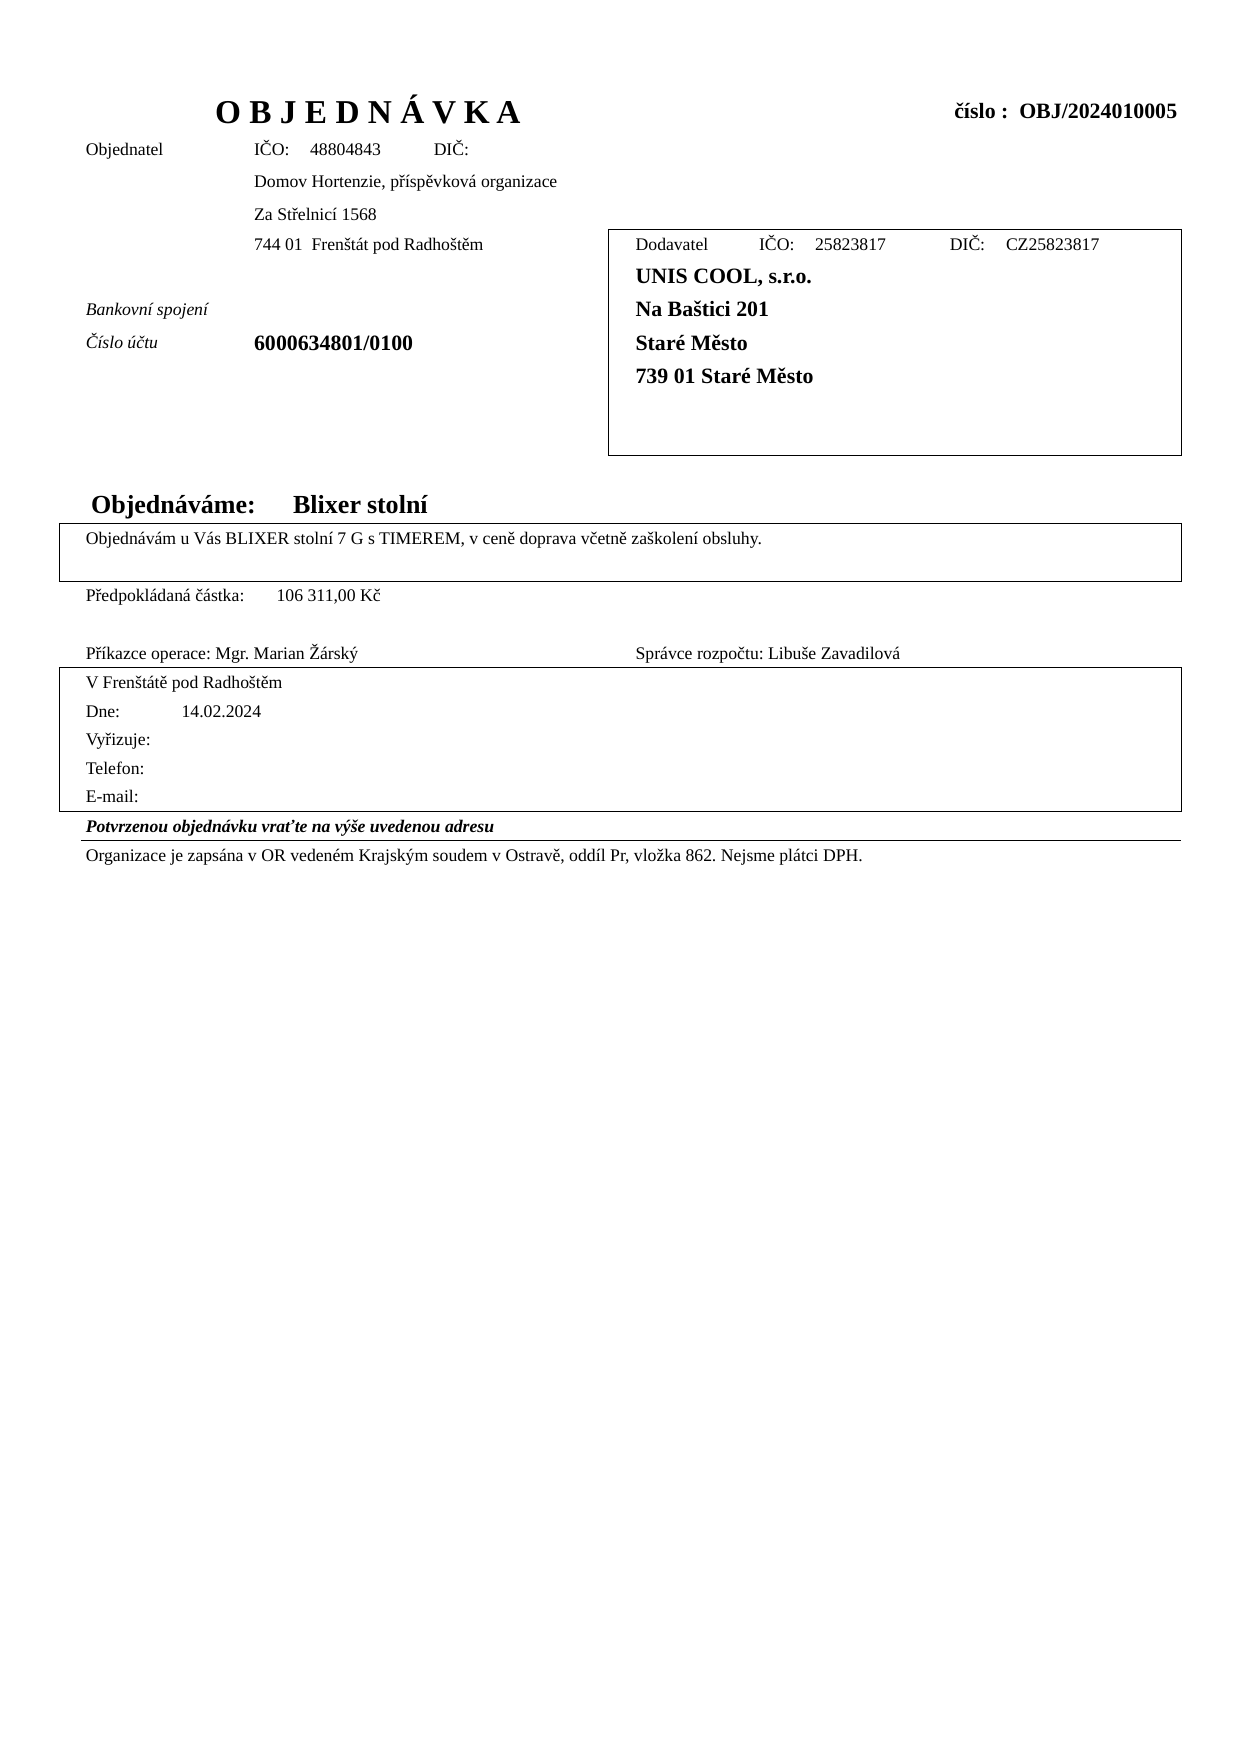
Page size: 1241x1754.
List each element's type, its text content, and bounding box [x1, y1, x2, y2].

table_cell Telefon: [81, 754, 177, 782]
table_cell [676, 200, 1181, 229]
table_cell [609, 426, 631, 455]
table_cell [60, 782, 81, 811]
table_cell [81, 552, 1181, 581]
table_cell [609, 230, 631, 258]
table_cell Objednatel [81, 134, 250, 163]
table_cell [59, 200, 250, 229]
table_cell [60, 754, 81, 782]
table_cell [609, 259, 631, 292]
table_cell 14.02.2024 [177, 696, 1181, 725]
table_cell CZ25823817 [1002, 230, 1181, 258]
table_cell [216, 163, 250, 200]
table_cell [553, 326, 608, 359]
table_cell [609, 326, 631, 359]
table_cell [59, 610, 1181, 638]
table_cell Domov Hortenzie, příspěvková organizace [250, 163, 1181, 200]
table_cell [60, 696, 81, 725]
table_cell E-mail: [81, 782, 177, 811]
table_cell [250, 393, 608, 426]
table_cell O B J E D N Á V K A [59, 88, 676, 134]
table_cell [59, 485, 81, 523]
table_cell [177, 725, 1181, 753]
table_cell Potvrzenou objednávku vraťte na výše uvedenou adresu [81, 812, 1181, 840]
table_cell Objednáváme: [81, 485, 283, 523]
table_cell [59, 869, 1181, 898]
table_cell UNIS COOL, s.r.o. [631, 259, 1181, 292]
table_cell [59, 639, 81, 667]
table_cell Správce rozpočtu: Libuše Zavadilová [631, 639, 1181, 667]
table_cell Za Střelnicí 1568 [250, 200, 676, 229]
table_cell [59, 812, 81, 840]
table_cell [177, 782, 1181, 811]
table_cell [60, 668, 81, 696]
table_cell [250, 359, 608, 393]
table_cell [60, 524, 81, 552]
table_cell [59, 292, 81, 326]
table_cell 106 311,00 Kč [272, 582, 1181, 610]
table_cell Předpokládaná částka: [81, 582, 272, 610]
table_cell [59, 455, 1181, 484]
table_cell Bankovní spojení [81, 292, 250, 326]
table_cell [59, 359, 250, 393]
table_cell [631, 426, 1181, 455]
table_cell IČO: [250, 134, 306, 163]
table_cell [609, 359, 631, 393]
table_cell Vyřizuje: [81, 725, 177, 753]
table_cell Organizace je zapsána v OR vedeném Krajským soudem v Ostravě, oddíl Pr, vložka 862. Nejsme plátci DPH. [81, 841, 1181, 869]
table_cell 744 01 Frenštát pod Radhoštěm [250, 229, 608, 258]
table_cell [59, 163, 81, 200]
table_cell [631, 393, 1181, 426]
table_cell [609, 393, 631, 426]
table_cell [60, 725, 81, 753]
table_cell [59, 229, 250, 258]
table_cell 739 01 Staré Město [631, 359, 1181, 393]
table_cell DIČ: [945, 230, 1002, 258]
table_cell DIČ: [429, 134, 485, 163]
table_cell [250, 259, 608, 292]
table_cell Dne: [81, 696, 177, 725]
table_cell IČO: [755, 230, 811, 258]
table_cell Na Baštici 201 [631, 292, 1181, 326]
table_cell [59, 426, 608, 455]
table_cell V Frenštátě pod Radhoštěm [81, 668, 1181, 696]
table_cell číslo : OBJ/2024010005 [676, 88, 1181, 134]
table_cell [59, 326, 81, 359]
table_cell [609, 292, 631, 326]
table_cell Příkazce operace: Mgr. Marian Žárský [81, 639, 631, 667]
table_cell [177, 754, 1181, 782]
table_cell Blixer stolní [284, 485, 1181, 523]
table_cell [81, 163, 216, 200]
table_cell 25823817 [811, 230, 945, 258]
table_cell [59, 134, 81, 163]
table_cell [59, 259, 250, 292]
table_cell [60, 552, 81, 581]
table_header [59, 59, 1181, 88]
table_cell Dodavatel [631, 230, 755, 258]
table_cell [59, 840, 81, 869]
table_cell [59, 393, 250, 426]
table_cell [485, 134, 1181, 163]
table_cell [59, 582, 81, 610]
table_cell Číslo účtu [81, 326, 250, 359]
table_cell [250, 292, 608, 326]
table_cell Staré Město [631, 326, 1181, 359]
table_cell 48804843 [306, 134, 429, 163]
table_cell 6000634801/0100 [250, 326, 553, 359]
table_cell Objednávám u Vás BLIXER stolní 7 G s TIMEREM, v ceně doprava včetně zaškolení obsluhy. [81, 524, 1181, 552]
